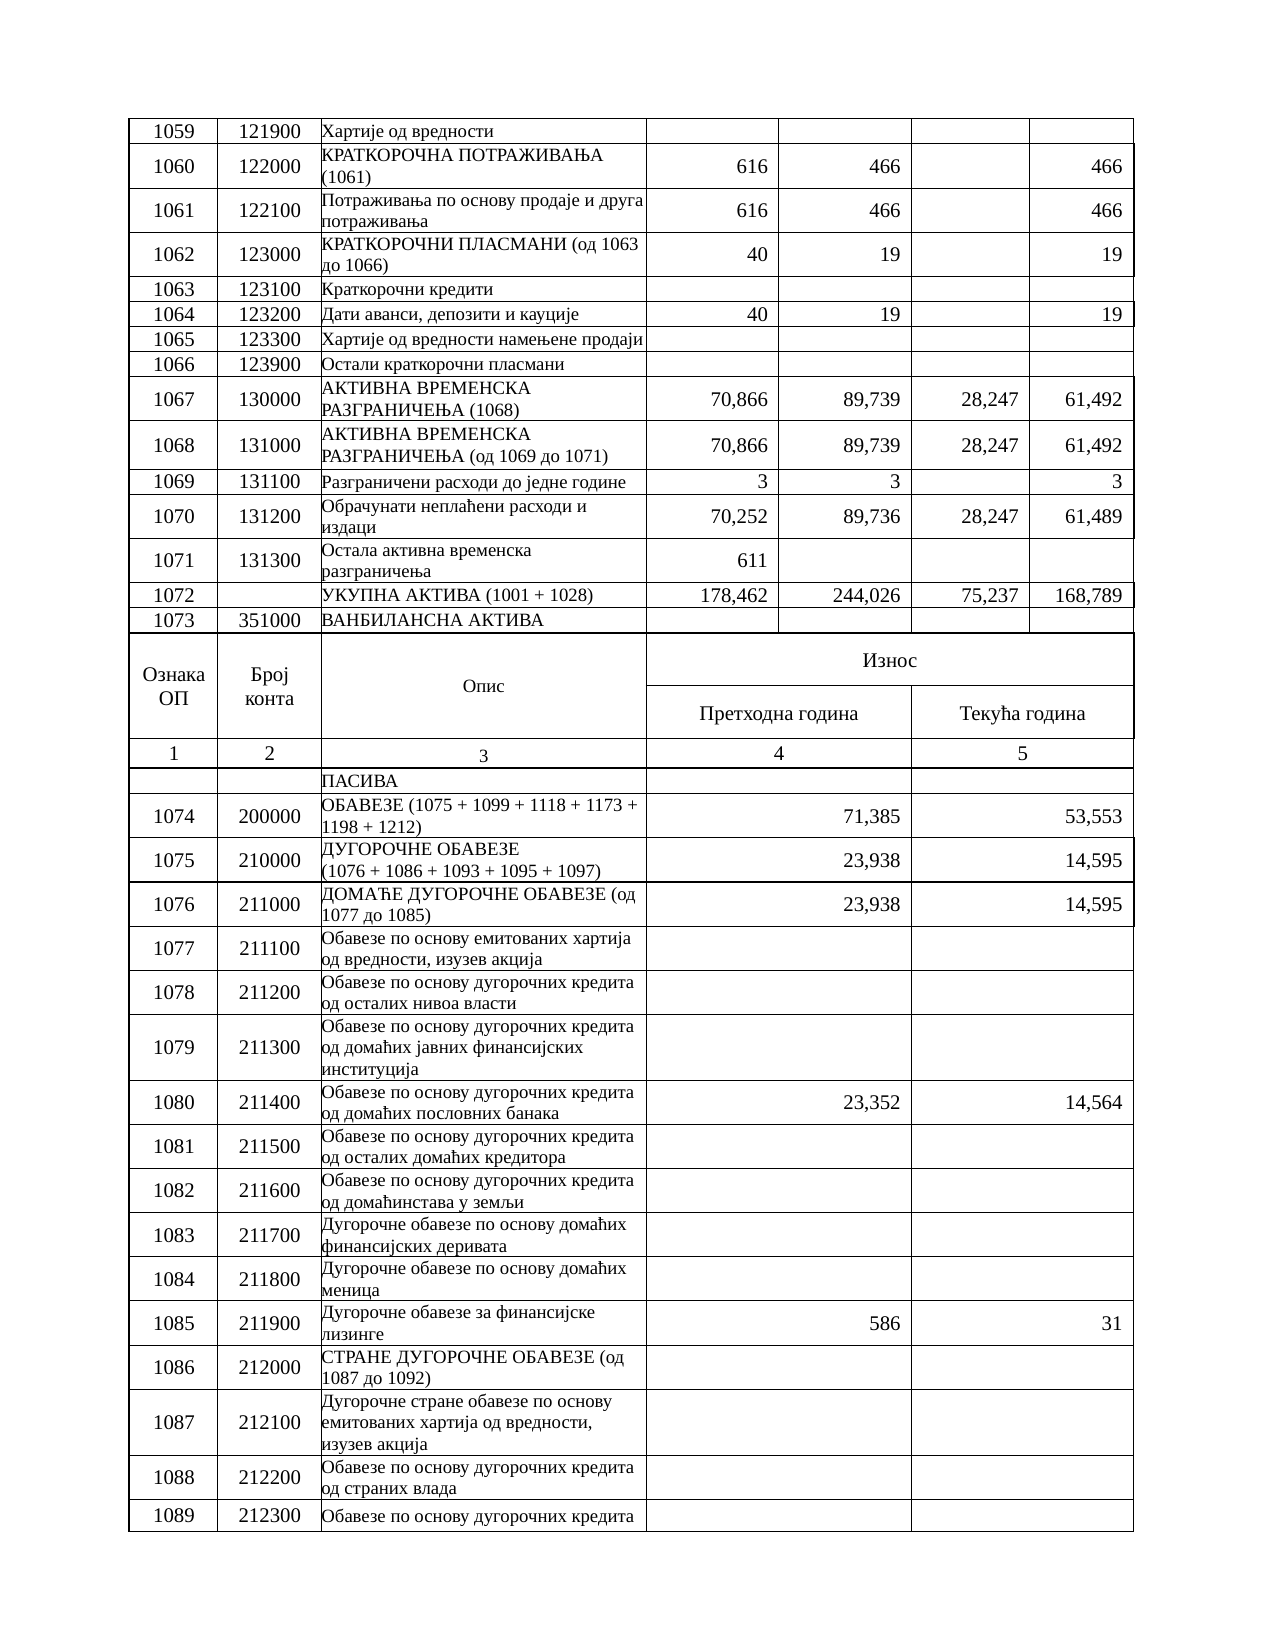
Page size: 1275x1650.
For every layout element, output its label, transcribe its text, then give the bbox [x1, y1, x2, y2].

table_cell ДУГОРОЧНЕ ОБАВЕЗЕ (1076 + 1086 + 1093 + 1095 + 1097) [322, 838, 646, 881]
table_cell 0 [647, 1346, 911, 1389]
table_cell 123300 [218, 327, 321, 351]
table_cell 1080 [130, 1081, 217, 1124]
table_cell Обавезе по основу дугорочних кредита од страних влада [322, 1456, 646, 1499]
table_cell 211000 [218, 883, 321, 926]
table_cell 0 [912, 302, 1029, 326]
table_cell 131300 [218, 539, 321, 582]
table_cell 1089 [130, 1500, 217, 1531]
table_cell 0 [912, 352, 1029, 376]
table_cell 0 [647, 1169, 911, 1212]
table_cell Краткорочни кредити [322, 277, 646, 301]
table_cell 75,237 [912, 583, 1029, 607]
table_cell 1 [130, 739, 217, 767]
table_cell Дугорочне обавезе за финансијске лизинге [322, 1301, 646, 1344]
table_cell 89,739 [779, 377, 911, 420]
table_cell 212200 [218, 1456, 321, 1499]
table_cell 0 [912, 927, 1133, 970]
table_cell 178,462 [647, 583, 778, 607]
table_cell УКУПНА АКТИВА (1001 + 1028) [322, 583, 646, 607]
table_cell Разграничени расходи до једне године [322, 470, 646, 493]
table_cell 28,247 [912, 421, 1029, 468]
table_cell 28,247 [912, 495, 1029, 538]
table_cell 14,564 [912, 1081, 1133, 1124]
table_cell Остала активна временска разграничења [322, 539, 646, 582]
table_cell 0 [779, 119, 911, 143]
table_cell 0 [1030, 119, 1133, 143]
table_cell 1081 [130, 1125, 217, 1168]
table_cell АКТИВНА ВРЕМЕНСКА РАЗГРАНИЧЕЊА (1068) [322, 377, 646, 420]
table_cell 89,736 [779, 495, 911, 538]
table_cell 0 [912, 1390, 1133, 1454]
table_cell 1071 [130, 539, 217, 582]
table_cell 1065 [130, 327, 217, 351]
table_cell 1086 [130, 1346, 217, 1389]
table_cell 40 [647, 302, 778, 326]
table_cell Износ [647, 634, 1133, 685]
table_cell [647, 769, 911, 793]
table_cell 0 [647, 1390, 911, 1454]
table_cell 123000 [218, 233, 321, 276]
table_cell 123100 [218, 277, 321, 301]
table_cell 0 [912, 233, 1029, 276]
table_cell 0 [1030, 352, 1133, 376]
table_cell ПАСИВА [322, 769, 646, 793]
table_cell 0 [912, 608, 1029, 632]
table_cell 19 [1030, 302, 1133, 326]
table_cell 4 [647, 739, 911, 767]
table_cell Обавезе по основу дугорочних кредита [322, 1500, 646, 1531]
table_cell Дугорочне обавезе по основу домаћих финансијских деривата [322, 1213, 646, 1256]
table_cell 1061 [130, 189, 217, 232]
table_cell 0 [1030, 608, 1133, 632]
table_cell Дугорочне обавезе по основу домаћих меница [322, 1257, 646, 1300]
table_cell 19 [1030, 233, 1133, 276]
table_cell ВАНБИЛАНСНА АКТИВА [322, 608, 646, 632]
table_cell 131100 [218, 470, 321, 493]
table_cell 351000 [218, 608, 321, 632]
table_cell 1088 [130, 1456, 217, 1499]
table_cell 31 [912, 1301, 1133, 1344]
table_cell Хартије од вредности [322, 119, 646, 143]
table_cell 131200 [218, 495, 321, 538]
table_cell 466 [1030, 189, 1133, 232]
table_cell 1070 [130, 495, 217, 538]
table_cell 3 [1030, 470, 1133, 493]
table_cell 0 [912, 119, 1029, 143]
table_cell [218, 769, 321, 793]
table_cell Обавезе по основу дугорочних кредита од домаћих пословних банака [322, 1081, 646, 1124]
table_cell 1074 [130, 794, 217, 837]
table_cell 122000 [218, 144, 321, 187]
table_cell 19 [779, 233, 911, 276]
table_cell 0 [912, 189, 1029, 232]
table_cell 0 [779, 352, 911, 376]
table_cell 70,866 [647, 421, 778, 468]
table_cell 212300 [218, 1500, 321, 1531]
table_cell Опис [322, 634, 646, 738]
table_cell 1063 [130, 277, 217, 301]
table_cell 0 [647, 119, 778, 143]
table_cell 0 [647, 971, 911, 1014]
table_cell 1064 [130, 302, 217, 326]
table_cell 0 [912, 1346, 1133, 1389]
table_cell 121900 [218, 119, 321, 143]
table_cell 123900 [218, 352, 321, 376]
table_cell 0 [779, 608, 911, 632]
table_cell Обрачунати неплаћени расходи и издаци [322, 495, 646, 538]
table_cell 53,553 [912, 794, 1133, 837]
table_cell 211800 [218, 1257, 321, 1300]
table_cell 1083 [130, 1213, 217, 1256]
table_cell Обавезе по основу дугорочних кредита од домаћинстава у земљи [322, 1169, 646, 1212]
table_cell 1066 [130, 352, 217, 376]
table_cell 466 [779, 189, 911, 232]
table_cell 23,352 [647, 1081, 911, 1124]
table_cell 0 [912, 1169, 1133, 1212]
table_cell 211900 [218, 1301, 321, 1344]
table_cell 0 [1030, 539, 1133, 582]
table_cell 0 [779, 327, 911, 351]
table_cell [218, 583, 321, 607]
table_cell 1087 [130, 1390, 217, 1454]
table_cell 28,247 [912, 377, 1029, 420]
table_cell Обавезе по основу дугорочних кредита од осталих домаћих кредитора [322, 1125, 646, 1168]
table_cell 0 [912, 971, 1133, 1014]
table_cell 586 [647, 1301, 911, 1344]
table_cell 1059 [130, 119, 217, 143]
table_cell 466 [1030, 144, 1133, 187]
table_cell 1073 [130, 608, 217, 632]
table_cell 0 [647, 1213, 911, 1256]
table_cell 616 [647, 189, 778, 232]
table_cell 0 [912, 1500, 1133, 1531]
table_cell 0 [647, 352, 778, 376]
table_cell 211300 [218, 1015, 321, 1079]
table_cell Хартије од вредности намењене продаји [322, 327, 646, 351]
table_cell 1075 [130, 838, 217, 881]
table_cell 0 [912, 144, 1029, 187]
table_cell 1076 [130, 883, 217, 926]
table_cell 0 [912, 1456, 1133, 1499]
table_cell 0 [779, 539, 911, 582]
table_cell Обавезе по основу дугорочних кредита од осталих нивоа власти [322, 971, 646, 1014]
table_cell 1078 [130, 971, 217, 1014]
table_cell 0 [647, 608, 778, 632]
table_cell 0 [647, 1500, 911, 1531]
table_cell 1067 [130, 377, 217, 420]
table_cell 244,026 [779, 583, 911, 607]
table_cell Обавезе по основу дугорочних кредита од домаћих јавних финансијских институција [322, 1015, 646, 1079]
table_cell 61,492 [1030, 421, 1133, 468]
table_cell [130, 769, 217, 793]
table_cell 1085 [130, 1301, 217, 1344]
table_cell 0 [912, 327, 1029, 351]
table_cell 211700 [218, 1213, 321, 1256]
table_cell 212100 [218, 1390, 321, 1454]
table_cell Дугорочне стране обавезе по основу емитованих хартија од вредности, изузев акција [322, 1390, 646, 1454]
table_cell 40 [647, 233, 778, 276]
table_cell 131000 [218, 421, 321, 468]
table_cell 0 [647, 1015, 911, 1079]
table_cell 616 [647, 144, 778, 187]
table_cell 3 [779, 470, 911, 493]
table_cell 3 [647, 470, 778, 493]
table_cell Потраживања по основу продаје и друга потраживања [322, 189, 646, 232]
table_cell 0 [779, 277, 911, 301]
table_cell ОБАВЕЗЕ (1075 + 1099 + 1118 + 1173 + 1198 + 1212) [322, 794, 646, 837]
table_cell 0 [912, 1257, 1133, 1300]
table_cell Обавезе по основу емитованих хартија од вредности, изузев акција [322, 927, 646, 970]
table_cell 466 [779, 144, 911, 187]
table_cell 0 [647, 927, 911, 970]
table_cell 23,938 [647, 883, 911, 926]
table_cell 1062 [130, 233, 217, 276]
table_cell Број конта [218, 634, 321, 738]
table_cell КРАТКОРОЧНА ПОТРАЖИВАЊА (1061) [322, 144, 646, 187]
table_cell [912, 769, 1133, 793]
table_cell Претходна година [647, 686, 911, 738]
table_cell 5 [912, 739, 1133, 767]
table_cell Ознака ОП [130, 634, 217, 738]
table_cell 211600 [218, 1169, 321, 1212]
table_cell 1084 [130, 1257, 217, 1300]
table_cell 1060 [130, 144, 217, 187]
table_cell 0 [912, 277, 1029, 301]
table_cell 212000 [218, 1346, 321, 1389]
table_cell 0 [912, 1125, 1133, 1168]
table_cell 0 [912, 470, 1029, 493]
table_cell 123200 [218, 302, 321, 326]
table_cell 23,938 [647, 838, 911, 881]
table_cell 122100 [218, 189, 321, 232]
table_cell 0 [912, 1213, 1133, 1256]
table_cell 19 [779, 302, 911, 326]
table_cell 211100 [218, 927, 321, 970]
table_cell ДОМАЋЕ ДУГОРОЧНЕ ОБАВЕЗЕ (од 1077 до 1085) [322, 883, 646, 926]
table_cell 0 [647, 277, 778, 301]
table_cell СТРАНЕ ДУГОРОЧНЕ ОБАВЕЗЕ (од 1087 до 1092) [322, 1346, 646, 1389]
table_cell КРАТКОРОЧНИ ПЛАСМАНИ (од 1063 до 1066) [322, 233, 646, 276]
table_cell 211400 [218, 1081, 321, 1124]
table_cell 211500 [218, 1125, 321, 1168]
table_cell 200000 [218, 794, 321, 837]
table_cell 1069 [130, 470, 217, 493]
table_cell 0 [647, 1456, 911, 1499]
table_cell 14,595 [912, 838, 1133, 881]
table_cell 611 [647, 539, 778, 582]
table_cell Дати аванси, депозити и кауције [322, 302, 646, 326]
table_cell Остали краткорочни пласмани [322, 352, 646, 376]
table_cell 1079 [130, 1015, 217, 1079]
table_cell 0 [647, 1125, 911, 1168]
table_cell 0 [912, 539, 1029, 582]
table_cell 0 [647, 1257, 911, 1300]
table_cell 14,595 [912, 883, 1133, 926]
table_cell 2 [218, 739, 321, 767]
table_cell 0 [647, 327, 778, 351]
table_cell Текућа година [912, 686, 1133, 738]
table_cell 0 [912, 1015, 1133, 1079]
table_cell 61,492 [1030, 377, 1133, 420]
table_cell 71,385 [647, 794, 911, 837]
table_cell 70,866 [647, 377, 778, 420]
table_cell 3 [322, 739, 646, 767]
table_cell 211200 [218, 971, 321, 1014]
table_cell 1072 [130, 583, 217, 607]
table_cell 0 [1030, 277, 1133, 301]
table_cell 210000 [218, 838, 321, 881]
table_cell 0 [1030, 327, 1133, 351]
table_cell 168,789 [1030, 583, 1133, 607]
table_cell 1082 [130, 1169, 217, 1212]
table_cell 89,739 [779, 421, 911, 468]
table_cell 1077 [130, 927, 217, 970]
table_cell АКТИВНА ВРЕМЕНСКА РАЗГРАНИЧЕЊА (од 1069 до 1071) [322, 421, 646, 468]
table_cell 1068 [130, 421, 217, 468]
table_cell 61,489 [1030, 495, 1133, 538]
table_cell 70,252 [647, 495, 778, 538]
table_cell 130000 [218, 377, 321, 420]
